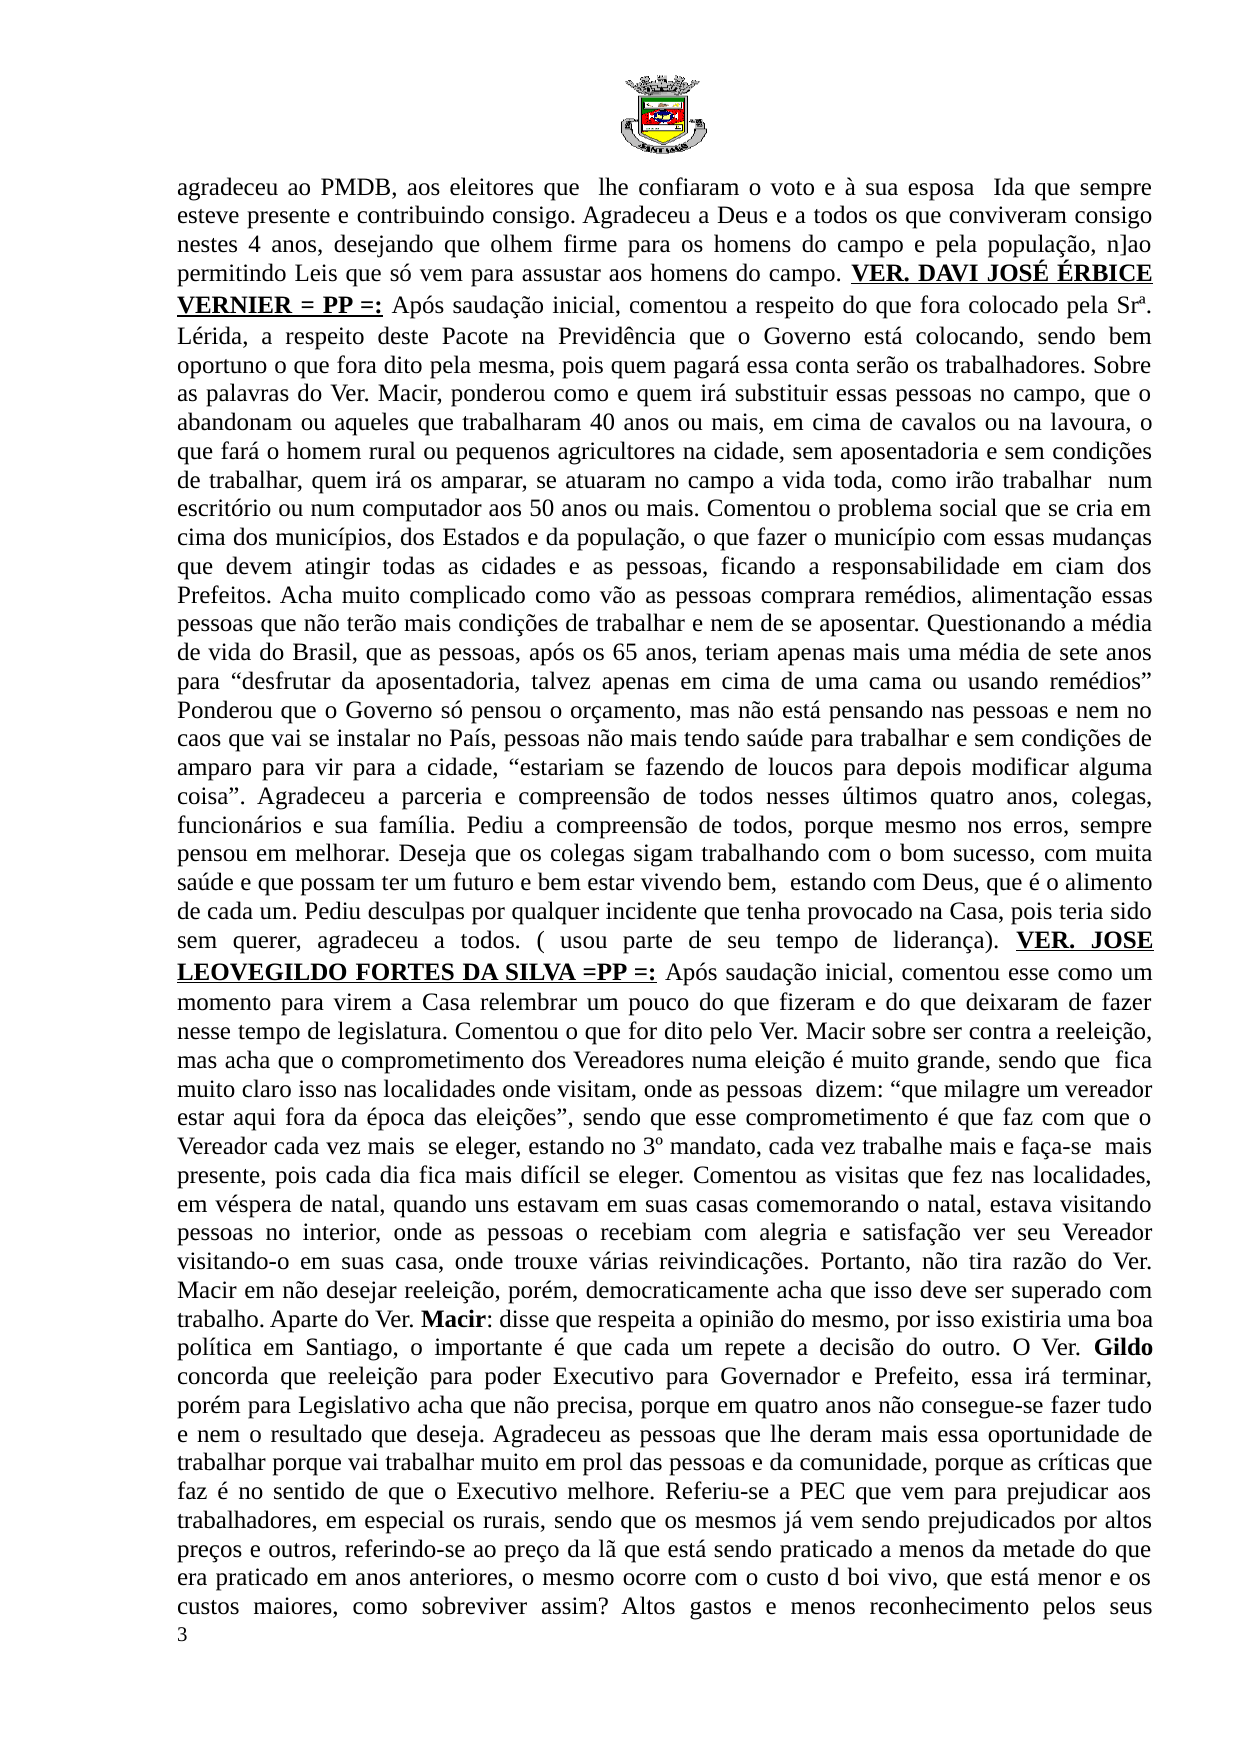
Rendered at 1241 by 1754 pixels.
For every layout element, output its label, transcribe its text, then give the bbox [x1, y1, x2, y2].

text agradeceu ao PMDB, aos eleitores que lhe confiaram o voto e à sua esposa Ida que sempre esteve presente e contribuindo consigo. Agradeceu a Deus e a todos os que conviveram consigo nestes 4 anos, desejando que olhem firme para os homens do campo e pela população, n]ao permitindo Leis que só vem para assustar aos homens do campo. VER. DAVI JOSÉ ÉRBICE VERNIER = PP =: Após saudação inicial, comentou a respeito do que fora colocado pela Srª. Lérida, a respeito deste Pacote na Previdência que o Governo está colocando, sendo bem oportuno o que fora dito pela mesma, pois quem pagará essa conta serão os trabalhadores. Sobre as palavras do Ver. Macir, ponderou como e quem irá substituir essas pessoas no campo, que o abandonam ou aqueles que trabalharam 40 anos ou mais, em cima de cavalos ou na lavoura, o que fará o homem rural ou pequenos agricultores na cidade, sem aposentadoria e sem condições de trabalhar, quem irá os amparar, se atuaram no campo a vida toda, como irão trabalhar num escritório ou num computador aos 50 anos ou mais. Comentou o problema social que se cria em cima dos municípios, dos Estados e da população, o que fazer o município com essas mudanças que devem atingir todas as cidades e as pessoas, ficando a responsabilidade em ciam dos Prefeitos. Acha muito complicado como vão as pessoas comprara remédios, alimentação essas pessoas que não terão mais condições de trabalhar e nem de se aposentar. Questionando a média de vida do Brasil, que as pessoas, após os 65 anos, teriam apenas mais uma média de sete anos para “desfrutar da aposentadoria, talvez apenas em cima de uma cama ou usando remédios” Ponderou que o Governo só pensou o orçamento, mas não está pensando nas pessoas e nem no caos que vai se instalar no País, pessoas não mais tendo saúde para trabalhar e sem condições de amparo para vir para a cidade, “estariam se fazendo de loucos para depois modificar alguma coisa”. Agradeceu a parceria e compreensão de todos nesses últimos quatro anos, colegas, funcionários e sua família. Pediu a compreensão de todos, porque mesmo nos erros, sempre pensou em melhorar. Deseja que os colegas sigam trabalhando com o bom sucesso, com muita saúde e que possam ter um futuro e bem estar vivendo bem, estando com Deus, que é o alimento de cada um. Pediu desculpas por qualquer incidente que tenha provocado na Casa, pois teria sido sem querer, agradeceu a todos. ( usou parte de seu tempo de liderança). VER. JOSE LEOVEGILDO FORTES DA SILVA =PP =: Após saudação inicial, comentou esse como um momento para virem a Casa relembrar um pouco do que fizeram e do que deixaram de fazer nesse tempo de legislatura. Comentou o que for dito pelo Ver. Macir sobre ser contra a reeleição, mas acha que o comprometimento dos Vereadores numa eleição é muito grande, sendo que fica muito claro isso nas localidades onde visitam, onde as pessoas dizem: “que milagre um vereador estar aqui fora da época das eleições”, sendo que esse comprometimento é que faz com que o Vereador cada vez mais se eleger, estando no 3º mandato, cada vez trabalhe mais e faça-se mais presente, pois cada dia fica mais difícil se eleger. Comentou as visitas que fez nas localidades, em véspera de natal, quando uns estavam em suas casas comemorando o natal, estava visitando pessoas no interior, onde as pessoas o recebiam com alegria e satisfação ver seu Vereador visitando-o em suas casa, onde trouxe várias reivindicações. Portanto, não tira razão do Ver. Macir em não desejar reeleição, porém, democraticamente acha que isso deve ser superado com trabalho. Aparte do Ver. Macir: disse que respeita a opinião do mesmo, por isso existiria uma boa política em Santiago, o importante é que cada um repete a decisão do outro. O Ver. Gildo concorda que reeleição para poder Executivo para Governador e Prefeito, essa irá terminar, porém para Legislativo acha que não precisa, porque em quatro anos não consegue-se fazer tudo e nem o resultado que deseja. Agradeceu as pessoas que lhe deram mais essa oportunidade de trabalhar porque vai trabalhar muito em prol das pessoas e da comunidade, porque as críticas que faz é no sentido de que o Executivo melhore. Referiu-se a PEC que vem para prejudicar aos trabalhadores, em especial os rurais, sendo que os mesmos já vem sendo prejudicados por altos preços e outros, referindo-se ao preço da lã que está sendo praticado a menos da metade do que era praticado em anos anteriores, o mesmo ocorre com o custo d boi vivo, que está menor e os custos maiores, como sobreviver assim? Altos gastos e menos reconhecimento pelos seus [177, 172, 1153, 1620]
